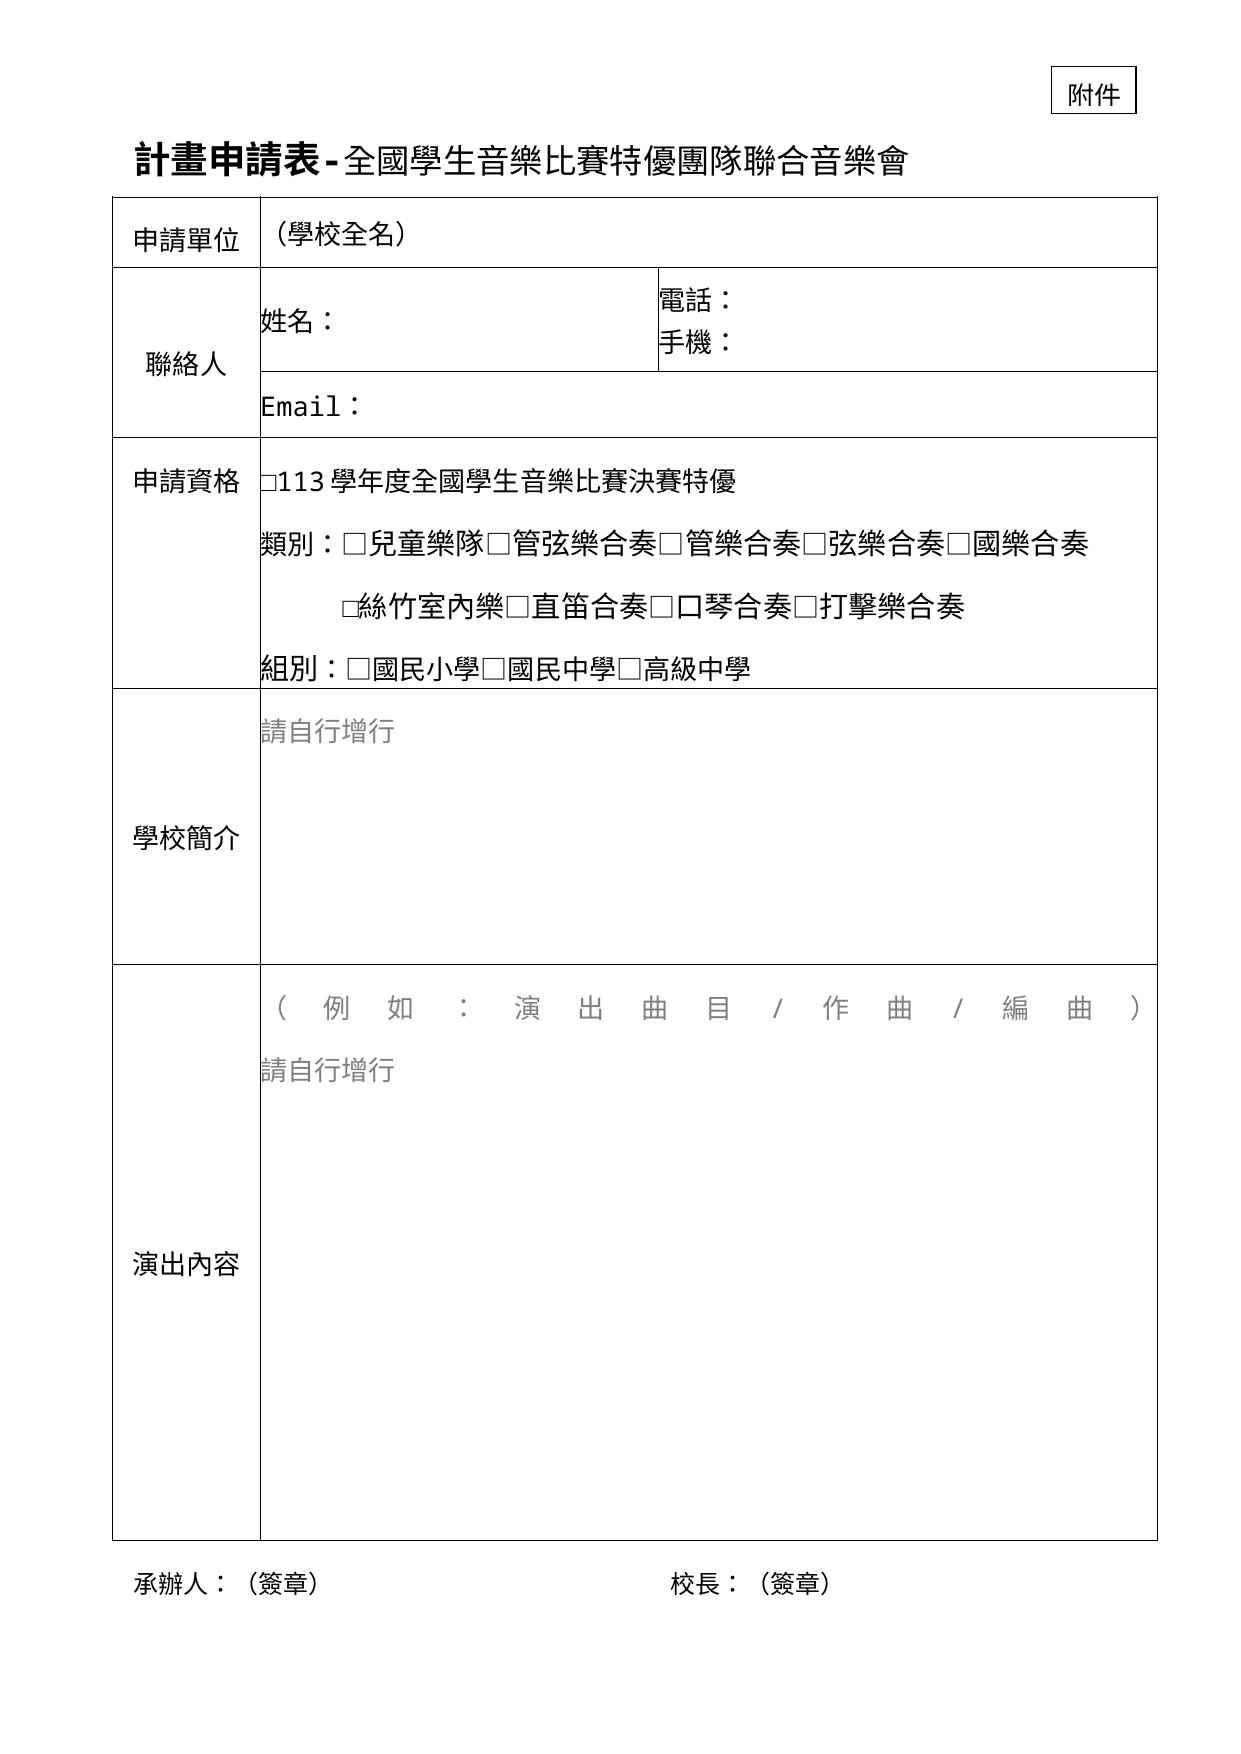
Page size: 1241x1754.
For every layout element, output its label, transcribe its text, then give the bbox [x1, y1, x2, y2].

table_cell 姓名： [261, 268, 658, 371]
table_cell （例如：演出曲目/作曲/編曲） 請自行增行 [261, 965, 1157, 1540]
table_cell 請自行增行 [261, 689, 1157, 964]
table_header 申請單位 [113, 198, 260, 267]
table_cell □113學年度全國學生音樂比賽決賽特優 類別：□兒童樂隊□管弦樂合奏□管樂合奏□弦樂合奏□國樂合奏 □絲竹室內樂□直笛合奏□口琴合奏□打擊樂合奏 組別：□國民小學□國民中學□高級中學 [261, 438, 1157, 688]
text [1052, 67, 1135, 113]
table_cell 聯絡人 [113, 268, 260, 437]
text 承辦人：（簽章） 校長：（簽章） [133, 1541, 1137, 1603]
text 計畫申請表-全國學生音樂比賽特優團隊聯合音樂會 [133, 115, 1137, 178]
table_cell 學校簡介 [113, 689, 260, 964]
table_cell 申請資格 [113, 438, 260, 688]
text 附件 [1067, 74, 1135, 105]
table_cell Email： [261, 372, 1157, 437]
table_cell 演出內容 [113, 965, 260, 1540]
table_header （學校全名） [261, 198, 1157, 267]
table_cell 電話： 手機： [659, 268, 1157, 371]
